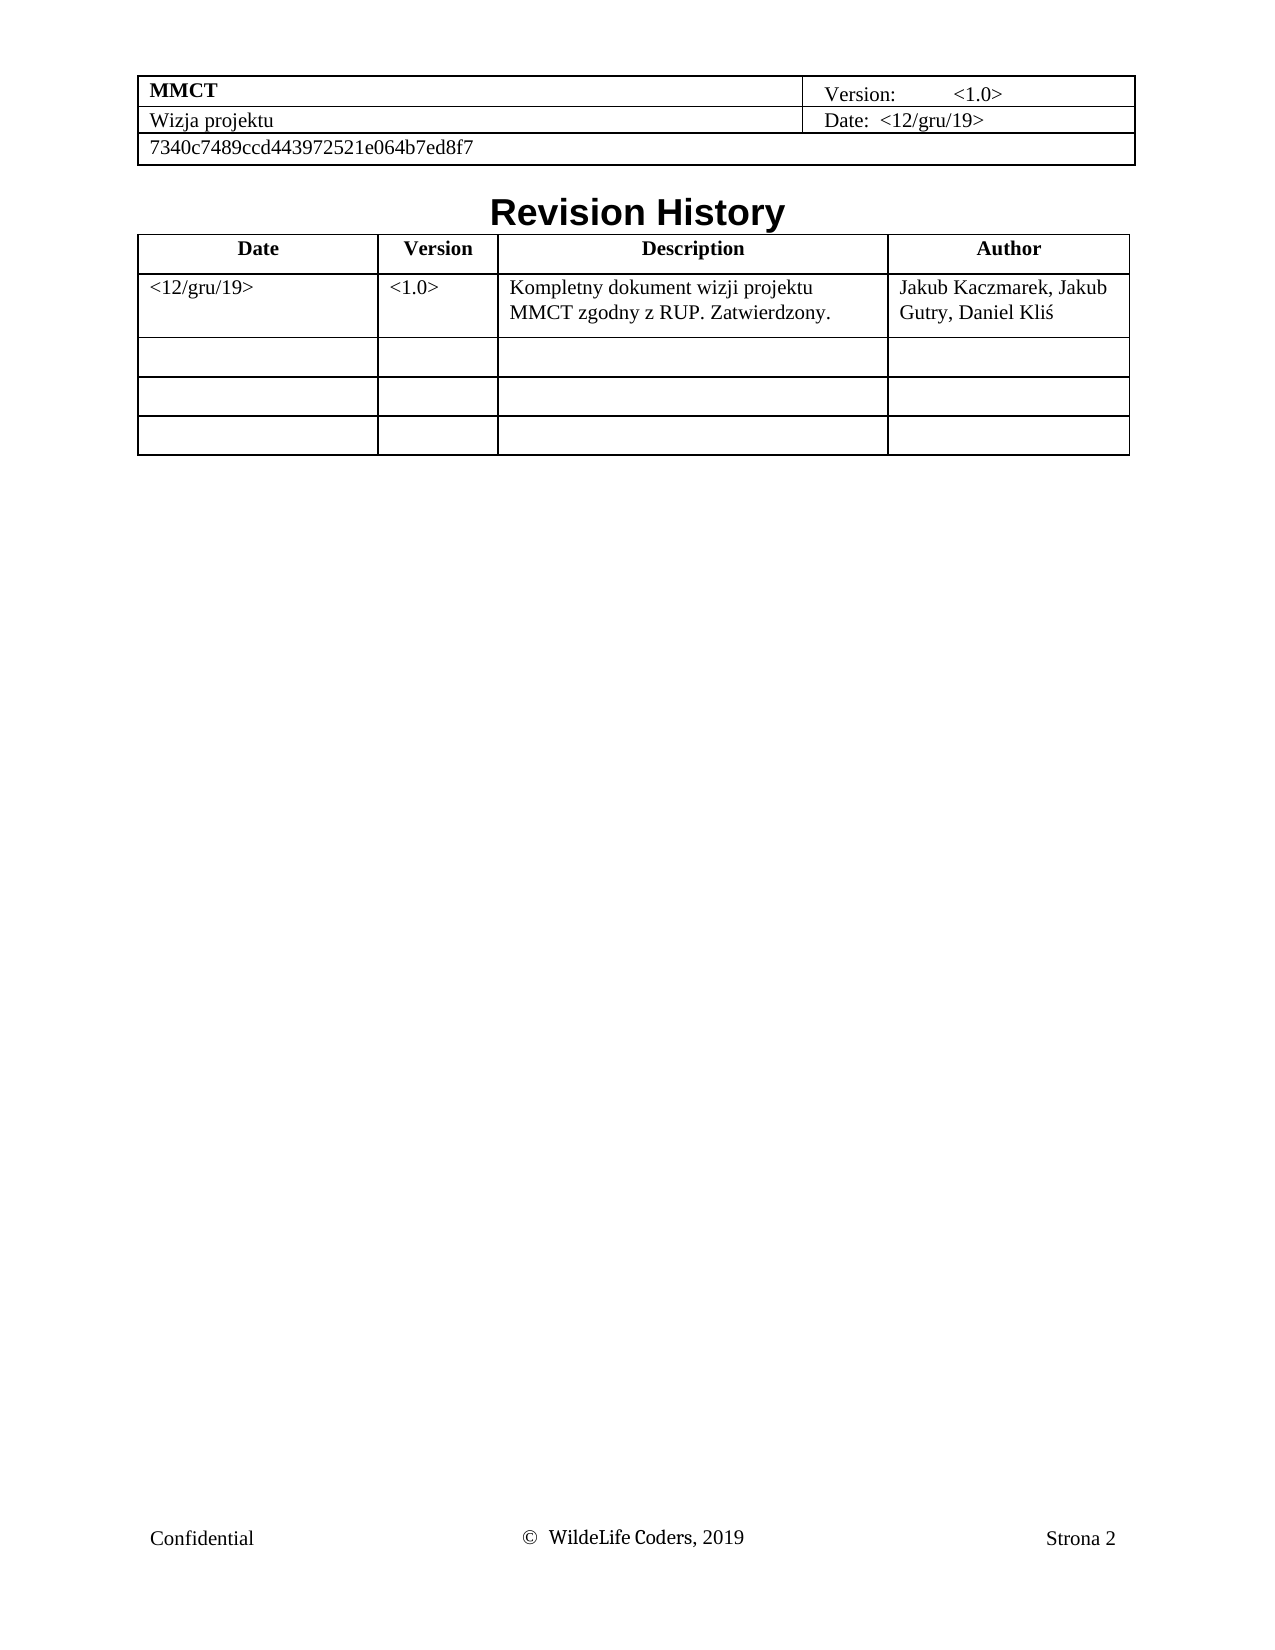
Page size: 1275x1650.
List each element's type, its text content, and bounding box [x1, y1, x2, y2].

table_cell Kompletny dokument wizji projektu MMCT zgodny z RUP. Zatwierdzony. [499, 275, 887, 337]
table_cell [499, 378, 887, 415]
table_header Description [499, 235, 887, 273]
subtitle Revision History [150, 191, 1125, 234]
table_cell [139, 378, 377, 415]
table_header Date [139, 235, 377, 273]
table_cell <1.0> [379, 275, 497, 337]
table_cell [499, 338, 887, 376]
table_cell [139, 417, 377, 454]
table_cell [889, 417, 1129, 454]
table_cell [379, 338, 497, 376]
table_cell [889, 338, 1129, 376]
table_cell [889, 378, 1129, 415]
table_cell [499, 417, 887, 454]
table_header Author [889, 235, 1129, 273]
table_header Version [379, 235, 497, 273]
table_cell [139, 338, 377, 376]
table_cell <12/gru/19> [139, 275, 377, 337]
table_cell [379, 417, 497, 454]
table_cell [379, 378, 497, 415]
table_cell Jakub Kaczmarek, Jakub Gutry, Daniel Kliś [889, 275, 1129, 337]
